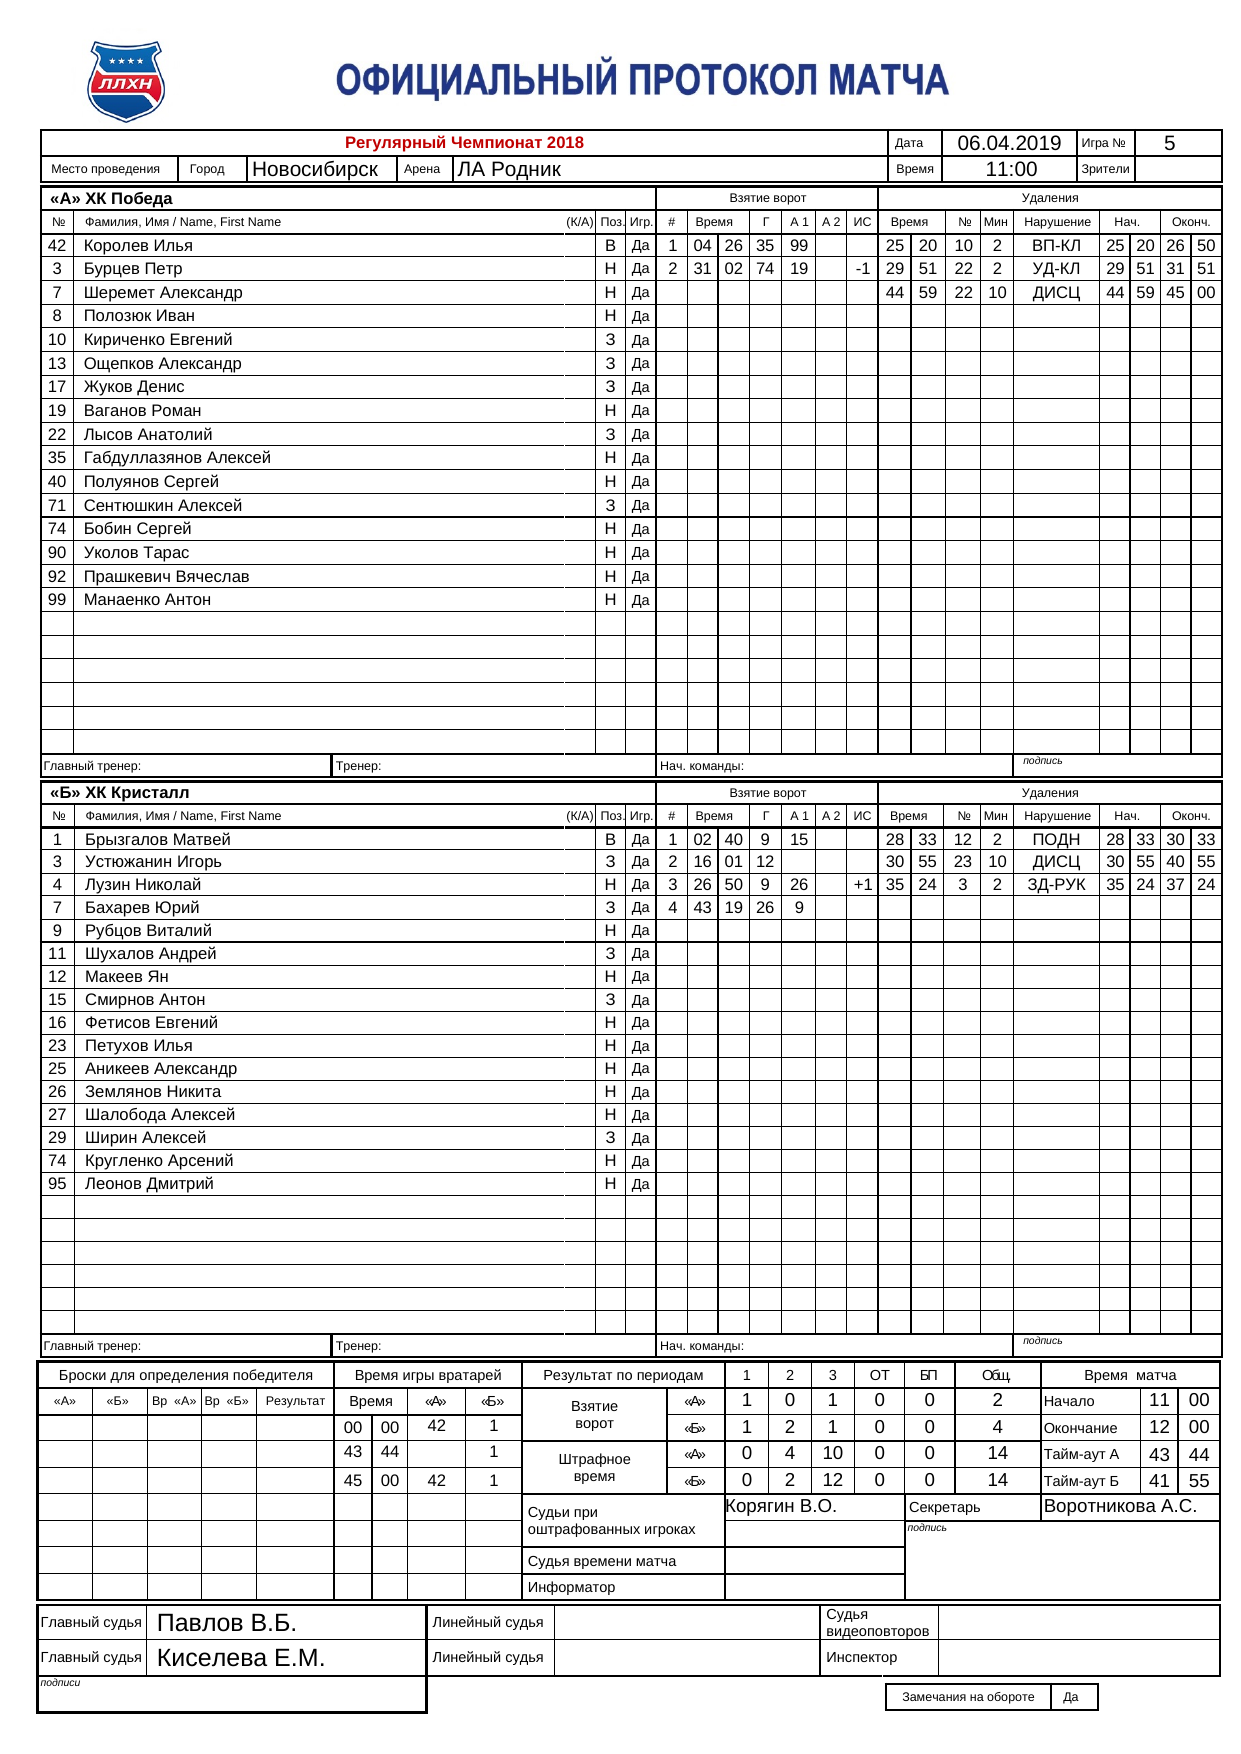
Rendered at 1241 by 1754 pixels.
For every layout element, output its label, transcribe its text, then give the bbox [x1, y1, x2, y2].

table_cell [981, 541, 1013, 564]
table_cell Да [626, 1104, 655, 1126]
table_cell [1192, 423, 1221, 445]
table_cell [1161, 659, 1190, 682]
table_cell [1192, 1127, 1221, 1149]
table_cell «А» [668, 1389, 724, 1413]
table_header «Б» ХК Кристалл [42, 783, 655, 803]
table_cell [1014, 636, 1099, 658]
table_cell Н [596, 1173, 625, 1195]
table_cell 0 [905, 1442, 954, 1467]
table_cell [257, 1521, 333, 1546]
table_cell [750, 920, 781, 941]
table_cell [1131, 1196, 1160, 1218]
table_header Броски для определения победителя [39, 1363, 333, 1387]
table_cell [688, 612, 717, 634]
table_cell [816, 235, 846, 256]
table_cell [148, 1521, 201, 1546]
table_cell [1192, 1288, 1221, 1310]
table_cell [782, 281, 815, 303]
table_cell [1131, 683, 1160, 706]
table_cell [750, 399, 781, 422]
table_cell [847, 1288, 877, 1310]
table_cell 30 [1161, 829, 1190, 849]
table_cell [879, 1104, 910, 1126]
table_cell [596, 612, 625, 634]
table_cell [42, 1219, 74, 1241]
table_cell [1100, 707, 1129, 729]
table_cell [782, 399, 815, 422]
table_cell [719, 966, 749, 987]
table_cell [946, 683, 980, 706]
table_cell Зрители [1078, 157, 1134, 181]
table_cell [719, 683, 749, 706]
table_cell [1192, 1035, 1221, 1057]
table_cell Тренер: [333, 755, 655, 776]
table_cell Да [626, 1081, 655, 1103]
table_cell [555, 1606, 819, 1639]
table_cell [847, 305, 877, 327]
table_cell [981, 1242, 1013, 1264]
table_cell [596, 707, 625, 729]
table_cell [879, 1242, 910, 1264]
table_cell [879, 920, 910, 941]
table_cell подпись [906, 1522, 1219, 1599]
table_cell [1100, 1242, 1129, 1264]
table_cell 02 [719, 257, 749, 280]
table_cell [719, 1242, 749, 1264]
table_cell [782, 850, 815, 872]
table_cell [1131, 1058, 1160, 1079]
table_cell [1131, 1150, 1160, 1172]
table_cell [688, 707, 717, 729]
table_cell [555, 1640, 819, 1675]
table_cell [816, 1035, 846, 1057]
table_cell 20 [1131, 235, 1160, 256]
table_cell [1014, 494, 1099, 516]
table_cell [1192, 1219, 1221, 1241]
table_cell 02 [688, 829, 717, 849]
table_cell Да [626, 1035, 655, 1057]
table_cell 0 [769, 1389, 811, 1413]
table_cell [1014, 1012, 1099, 1033]
table_cell [1100, 588, 1129, 611]
table_cell [816, 494, 846, 516]
table_cell [1014, 1173, 1099, 1195]
table_cell [912, 612, 945, 634]
table_cell [847, 518, 877, 540]
table_cell [816, 305, 846, 327]
table_cell [565, 494, 595, 516]
table_cell [688, 1081, 717, 1103]
table_cell [466, 1494, 521, 1520]
table_cell [565, 1104, 595, 1126]
table_cell 42 [408, 1468, 465, 1493]
table_cell 50 [719, 874, 749, 895]
table_cell [1161, 1311, 1190, 1333]
table_cell [981, 1127, 1013, 1149]
table_cell [816, 399, 846, 422]
table_cell [912, 1265, 943, 1287]
table_cell [912, 1127, 943, 1149]
table_cell [148, 1574, 201, 1599]
table_cell [750, 1104, 781, 1126]
table_cell 12 [42, 966, 74, 987]
table_cell [1014, 1035, 1099, 1057]
table_cell [782, 470, 815, 493]
table_cell [74, 683, 564, 706]
table_cell 24 [1192, 874, 1221, 895]
table_cell Н [596, 920, 625, 941]
table_cell 51 [1192, 257, 1221, 280]
table_cell [565, 612, 595, 634]
table_cell [879, 943, 910, 964]
table_cell [879, 1288, 910, 1310]
table_cell 2 [769, 1468, 811, 1493]
table_cell [879, 1173, 910, 1195]
table_header БП [905, 1363, 954, 1387]
table_cell [879, 1265, 910, 1287]
table_cell [408, 1441, 465, 1467]
table_cell [657, 1288, 687, 1310]
table_cell Манаенко Антон [74, 588, 564, 611]
table_cell [688, 1288, 717, 1310]
table_cell [596, 1242, 625, 1264]
table_cell 41 [1141, 1468, 1177, 1493]
table_cell [1131, 1265, 1160, 1287]
table_cell [565, 683, 595, 706]
table_cell 42 [42, 235, 73, 256]
table_cell Судья времени матча [523, 1548, 724, 1573]
table_cell [816, 1219, 846, 1241]
table_cell 2 [981, 235, 1013, 256]
table_cell Да [626, 989, 655, 1011]
table_cell [257, 1574, 333, 1599]
table_cell [42, 659, 73, 682]
table_cell [596, 683, 625, 706]
table_cell [750, 636, 781, 658]
table_cell [816, 588, 846, 611]
table_cell [1192, 399, 1221, 422]
table_cell [93, 1494, 147, 1520]
table_header Регулярный Чемпионат 2018 [42, 131, 887, 155]
table_cell Шеремет Александр [74, 281, 564, 303]
table_cell 35 [750, 235, 781, 256]
table_cell [946, 659, 980, 682]
table_cell 13 [42, 352, 73, 374]
table_cell 22 [946, 281, 980, 303]
table_cell [657, 1311, 687, 1333]
table_cell Кириченко Евгений [74, 328, 564, 351]
table_cell З [596, 376, 625, 398]
table_cell [565, 1127, 595, 1149]
table_cell [1192, 1173, 1221, 1195]
table_cell Да [626, 565, 655, 587]
table_cell [1131, 1127, 1160, 1149]
table_cell [719, 518, 749, 540]
table_cell 1 [466, 1416, 521, 1440]
table_cell 20 [912, 235, 945, 256]
table_cell [782, 989, 815, 1011]
table_header Взятие ворот [657, 188, 877, 209]
table_cell [912, 1104, 943, 1126]
table_cell Н [596, 518, 625, 540]
table_cell [719, 612, 749, 634]
table_cell [1131, 1012, 1160, 1033]
table_header Взятие ворот [657, 783, 877, 803]
table_cell 19 [42, 399, 73, 422]
table_cell З [596, 989, 625, 1011]
table_cell З [596, 1127, 625, 1149]
table_cell [981, 1012, 1013, 1033]
table_header Дата [889, 131, 941, 155]
table_cell 0 [905, 1415, 954, 1440]
table_cell [1014, 1242, 1099, 1264]
table_cell [657, 1265, 687, 1287]
table_cell 15 [782, 829, 815, 849]
table_cell Н [596, 1058, 625, 1079]
table_cell Нарушение [1014, 805, 1099, 826]
table_cell Время [335, 1389, 407, 1413]
table_cell [912, 989, 943, 1011]
table_cell [565, 1081, 595, 1103]
table_cell Игр. [626, 805, 655, 826]
table_cell [750, 470, 781, 493]
table_cell [688, 423, 717, 445]
table_cell 10 [946, 235, 980, 256]
table_cell [74, 730, 564, 753]
table_cell [148, 1416, 201, 1440]
table_cell 14 [956, 1442, 1040, 1467]
table_cell Полозюк Иван [74, 305, 564, 327]
table_header 1 [726, 1363, 768, 1387]
table_cell [719, 565, 749, 587]
table_cell [750, 1150, 781, 1172]
table_cell [565, 257, 595, 280]
table_cell [657, 943, 687, 964]
table_cell [75, 1196, 564, 1218]
table_cell [688, 470, 717, 493]
table_cell Нач. [1100, 211, 1160, 233]
table_cell [1192, 352, 1221, 374]
table_cell Королев Илья [74, 235, 564, 256]
table_cell [912, 470, 945, 493]
table_cell Да [626, 850, 655, 872]
table_cell [782, 1081, 815, 1103]
table_cell [42, 683, 73, 706]
table_cell [657, 659, 687, 682]
table_cell [75, 1219, 564, 1241]
table_cell [1161, 1035, 1190, 1057]
table_cell [912, 376, 945, 398]
table_cell [1014, 588, 1099, 611]
table_cell [565, 1219, 595, 1241]
table_cell [1192, 659, 1221, 682]
table_cell Да [626, 423, 655, 445]
table_cell [750, 376, 781, 398]
table_cell [1100, 494, 1129, 516]
table_cell 2 [769, 1415, 811, 1440]
table_cell [1100, 1311, 1129, 1333]
table_cell [1161, 1104, 1190, 1126]
table_cell УД-КЛ [1014, 257, 1099, 280]
table_cell [657, 470, 687, 493]
table_cell [981, 707, 1013, 729]
table_cell [688, 659, 717, 682]
table_cell [912, 1012, 943, 1033]
table_cell 01 [719, 850, 749, 872]
table_cell [981, 328, 1013, 351]
table_cell (К/А) [565, 805, 595, 826]
table_cell [39, 1547, 92, 1573]
table_cell [782, 1196, 815, 1218]
table_cell 43 [688, 896, 717, 918]
table_cell ДИСЦ [1014, 281, 1099, 303]
table_cell «А» [39, 1389, 92, 1413]
table_cell [750, 1265, 781, 1287]
table_cell № [944, 805, 980, 826]
table_cell [847, 1265, 877, 1287]
table_cell [883, 1677, 1220, 1681]
table_cell [466, 1547, 521, 1573]
table_cell 2 [981, 829, 1013, 849]
table_cell [1014, 612, 1099, 634]
table_cell Павлов В.Б. [147, 1606, 425, 1639]
table_cell Да [626, 305, 655, 327]
table_cell [565, 328, 595, 351]
table_cell «А» [408, 1389, 465, 1413]
table_cell ЗД-РУК [1014, 874, 1099, 895]
table_cell [879, 588, 910, 611]
table_cell [847, 588, 877, 611]
table_cell 11 [42, 943, 74, 964]
table_cell 74 [42, 1150, 74, 1172]
table_cell [750, 565, 781, 587]
table_cell Время [879, 211, 945, 233]
table_cell [1131, 541, 1160, 564]
table_cell [202, 1574, 256, 1599]
table_cell [1161, 1219, 1190, 1241]
table_cell 43 [335, 1441, 371, 1467]
table_cell [373, 1521, 407, 1546]
table_cell [912, 565, 945, 587]
table_cell [565, 352, 595, 374]
table_cell [816, 850, 846, 872]
table_header Время игры вратарей [335, 1363, 521, 1387]
table_cell 1 [812, 1389, 854, 1413]
table_cell Сентюшкин Алексей [74, 494, 564, 516]
table_cell [816, 659, 846, 682]
table_cell [879, 541, 910, 564]
table_cell 44 [1100, 281, 1129, 303]
table_cell [626, 730, 655, 753]
table_cell [688, 281, 717, 303]
table_header 3 [812, 1363, 854, 1387]
table_cell [565, 829, 595, 849]
table_cell [1100, 683, 1129, 706]
table_cell Да [626, 281, 655, 303]
table_cell 1 [657, 235, 687, 256]
table_cell [148, 1547, 201, 1573]
table_cell [782, 943, 815, 964]
table_cell [782, 423, 815, 445]
table_cell З [596, 943, 625, 964]
table_cell [657, 1219, 687, 1241]
table_cell [782, 328, 815, 351]
table_cell Н [596, 541, 625, 564]
table_cell [816, 989, 846, 1011]
table_cell 33 [912, 829, 943, 849]
table_cell [946, 305, 980, 327]
table_cell [565, 446, 595, 469]
table_cell [688, 636, 717, 658]
table_cell [565, 376, 595, 398]
table_cell [981, 966, 1013, 987]
table_cell [657, 683, 687, 706]
table_cell [408, 1574, 465, 1599]
table_cell [1100, 305, 1129, 327]
table_cell [688, 494, 717, 516]
table_cell [1161, 423, 1190, 445]
table_cell [1161, 518, 1190, 540]
table_cell [816, 446, 846, 469]
table_cell [944, 1012, 980, 1033]
table_cell [816, 1242, 846, 1264]
table_cell [1192, 565, 1221, 587]
table_cell [1100, 470, 1129, 493]
table_cell 8 [42, 305, 73, 327]
table_cell [1161, 730, 1190, 753]
table_cell [912, 446, 945, 469]
table_cell 9 [782, 896, 815, 918]
table_cell [657, 305, 687, 327]
table_cell [466, 1574, 521, 1599]
table_cell [565, 1173, 595, 1195]
table_cell [750, 683, 781, 706]
table_cell [688, 565, 717, 587]
table_cell [1014, 707, 1099, 729]
table_cell «Б» [93, 1389, 147, 1413]
table_cell [1100, 1081, 1129, 1103]
table_cell Да [626, 399, 655, 422]
table_cell [74, 659, 564, 682]
table_cell [879, 305, 910, 327]
table_header 5 [1136, 131, 1221, 155]
table_cell 12 [1141, 1415, 1177, 1440]
table_cell [879, 565, 910, 587]
table_header 06.04.2019 [943, 131, 1076, 155]
table_cell Да [626, 920, 655, 941]
table_cell [1100, 966, 1129, 987]
table_cell [719, 1173, 749, 1195]
table_cell [626, 612, 655, 634]
table_cell [657, 494, 687, 516]
table_cell [688, 1127, 717, 1149]
table_cell [657, 281, 687, 303]
table_cell [719, 1012, 749, 1033]
table_cell [879, 1311, 910, 1333]
table_cell [1131, 446, 1160, 469]
table_cell [688, 352, 717, 374]
table_cell [626, 1265, 655, 1287]
table_cell [657, 1104, 687, 1126]
table_cell А 1 [782, 211, 815, 233]
table_cell [688, 328, 717, 351]
table_cell [1161, 1081, 1190, 1103]
table_cell [1014, 565, 1099, 587]
table_cell 45 [1161, 281, 1190, 303]
table_cell [335, 1494, 371, 1520]
table_cell Да [626, 518, 655, 540]
table_cell [912, 1311, 943, 1333]
table_cell Н [596, 1150, 625, 1172]
table_cell [847, 423, 877, 445]
table_cell [257, 1441, 333, 1467]
table_cell [879, 1012, 910, 1033]
table_cell [565, 399, 595, 422]
table_cell [1161, 541, 1190, 564]
table_cell [1100, 1219, 1129, 1241]
table_cell [981, 1219, 1013, 1241]
table_cell [1161, 328, 1190, 351]
table_cell [1100, 518, 1129, 540]
table_cell (К/А) [565, 211, 595, 233]
table_cell [750, 446, 781, 469]
table_cell [1131, 730, 1160, 753]
table_cell [39, 1416, 92, 1440]
table_cell [944, 1196, 980, 1218]
table_cell 3 [42, 850, 74, 872]
table_cell [816, 966, 846, 987]
table_cell [148, 1468, 201, 1493]
table_cell [719, 423, 749, 445]
table_cell [944, 1173, 980, 1195]
table_cell [1192, 588, 1221, 611]
table_cell [565, 1150, 595, 1172]
table_cell [1014, 896, 1099, 918]
table_cell [912, 1196, 943, 1218]
table_cell [93, 1441, 147, 1467]
table_cell [981, 636, 1013, 658]
table_cell 99 [42, 588, 73, 611]
table_cell 99 [782, 235, 815, 256]
table_cell [75, 1311, 564, 1333]
table_cell [39, 1441, 92, 1467]
table_cell [202, 1494, 256, 1520]
table_cell [1131, 1104, 1160, 1126]
table_cell [912, 1242, 943, 1264]
table_cell 1 [466, 1468, 521, 1493]
table_cell [879, 494, 910, 516]
table_cell [565, 588, 595, 611]
table_cell [939, 1606, 1219, 1639]
table_header Замечания на обороте [887, 1685, 1050, 1709]
table_cell [1014, 1150, 1099, 1172]
table_cell [847, 399, 877, 422]
table_cell [750, 1173, 781, 1195]
table_cell 1 [466, 1441, 521, 1467]
table_cell 4 [769, 1442, 811, 1467]
table_header Общ. [956, 1363, 1040, 1387]
table_cell [657, 920, 687, 941]
table_cell [565, 896, 595, 918]
table_cell 44 [1179, 1441, 1219, 1467]
table_cell 55 [1131, 850, 1160, 872]
table_cell [782, 683, 815, 706]
table_cell [782, 1219, 815, 1241]
table_cell [912, 352, 945, 374]
table_cell [981, 989, 1013, 1011]
table_cell [565, 565, 595, 587]
table_cell Н [596, 966, 625, 987]
table_cell 40 [719, 829, 749, 849]
table_cell [879, 1081, 910, 1103]
table_cell 10 [42, 328, 73, 351]
table_cell [847, 1058, 877, 1079]
table_cell [816, 423, 846, 445]
table_cell [1014, 683, 1099, 706]
table_cell [750, 730, 781, 753]
table_cell Макеев Ян [75, 966, 564, 987]
table_cell [466, 1521, 521, 1546]
table_cell [42, 1288, 74, 1310]
table_cell [750, 966, 781, 987]
table_cell 30 [879, 850, 910, 872]
table_cell [782, 966, 815, 987]
table_cell [912, 730, 945, 753]
table_cell [1161, 305, 1190, 327]
table_cell [750, 1012, 781, 1033]
table_cell [944, 1058, 980, 1079]
table_cell [1161, 1012, 1190, 1033]
table_cell [816, 1012, 846, 1033]
table_cell [879, 328, 910, 351]
table_cell [816, 920, 846, 941]
table_cell [1192, 612, 1221, 634]
table_cell [719, 446, 749, 469]
table_cell [1099, 1682, 1220, 1711]
table_cell [1161, 376, 1190, 398]
table_cell [1014, 1311, 1099, 1333]
table_cell [1192, 989, 1221, 1011]
picture [5, 28, 1179, 129]
table_cell [1100, 423, 1129, 445]
table_cell Леонов Дмитрий [75, 1173, 564, 1195]
table_cell [879, 352, 910, 374]
table_cell [879, 470, 910, 493]
table_cell 74 [42, 518, 73, 540]
table_cell [1100, 352, 1129, 374]
table_cell [657, 707, 687, 729]
table_cell 16 [688, 850, 717, 872]
table_cell [1131, 1242, 1160, 1264]
table_cell Да [626, 896, 655, 918]
table_cell Н [596, 874, 625, 895]
table_cell ПОДН [1014, 829, 1099, 849]
table_cell Лузин Николай [75, 874, 564, 895]
table_cell 28 [1100, 829, 1129, 849]
table_cell [847, 920, 877, 941]
table_cell 26 [719, 235, 749, 256]
table_cell [565, 966, 595, 987]
table_cell [1100, 399, 1129, 422]
table_cell 29 [42, 1127, 74, 1149]
table_cell Нач. команды: [657, 755, 1012, 776]
table_cell [816, 896, 846, 918]
table_cell [1161, 989, 1190, 1011]
table_cell [981, 612, 1013, 634]
table_cell [1161, 1242, 1190, 1264]
table_cell 74 [750, 257, 781, 280]
table_cell [1100, 1150, 1129, 1172]
table_cell 44 [373, 1441, 407, 1467]
table_cell [912, 518, 945, 540]
table_cell Г [750, 805, 781, 826]
table_cell 22 [42, 423, 73, 445]
table_cell [946, 399, 980, 422]
table_cell [847, 541, 877, 564]
table_cell [981, 518, 1013, 540]
table_cell [657, 1081, 687, 1103]
table_cell [74, 612, 564, 634]
table_cell [565, 518, 595, 540]
table_cell [1192, 1196, 1221, 1218]
table_cell [879, 730, 910, 753]
table_cell [847, 850, 877, 872]
table_cell [596, 1219, 625, 1241]
table_cell [816, 1288, 846, 1310]
table_cell ИС [847, 211, 877, 233]
table_cell [565, 1196, 595, 1218]
table_cell [847, 281, 877, 303]
table_cell [565, 1058, 595, 1079]
table_cell [981, 1173, 1013, 1195]
table_cell 12 [944, 829, 980, 849]
table_cell [726, 1548, 904, 1573]
table_cell # [657, 805, 687, 826]
table_cell [782, 305, 815, 327]
table_cell [847, 966, 877, 987]
table_cell [1100, 328, 1129, 351]
table_cell [1161, 896, 1190, 918]
table_cell [1100, 1012, 1129, 1033]
table_cell 10 [812, 1442, 854, 1467]
table_cell [148, 1441, 201, 1467]
table_cell Время [879, 805, 943, 826]
table_cell 45 [335, 1468, 371, 1493]
table_cell Время [688, 211, 749, 233]
table_cell [373, 1494, 407, 1520]
table_cell [944, 1242, 980, 1264]
table_cell [565, 235, 595, 256]
table_cell [335, 1574, 371, 1599]
table_cell 0 [726, 1442, 768, 1467]
table_cell 9 [42, 920, 74, 941]
table_cell [1131, 1173, 1160, 1195]
table_cell [719, 1196, 749, 1218]
table_cell 59 [1131, 281, 1160, 303]
table_cell 24 [1131, 874, 1160, 895]
table_cell Да [626, 943, 655, 964]
table_cell Габдуллазянов Алексей [74, 446, 564, 469]
table_cell [657, 541, 687, 564]
table_cell Бурцев Петр [74, 257, 564, 280]
table_cell Ширин Алексей [75, 1127, 564, 1149]
table_cell 22 [946, 257, 980, 280]
table_cell Главный судья [39, 1640, 146, 1675]
table_cell 95 [42, 1173, 74, 1195]
table_cell [816, 541, 846, 564]
table_cell [750, 612, 781, 634]
table_cell [782, 1012, 815, 1033]
table_cell [782, 1311, 815, 1333]
table_cell [565, 281, 595, 303]
table_cell 55 [912, 850, 943, 872]
table_cell [148, 1494, 201, 1520]
table_cell [912, 399, 945, 422]
table_cell 7 [42, 281, 73, 303]
table_cell [816, 470, 846, 493]
table_cell 2 [981, 257, 1013, 280]
table_cell [946, 518, 980, 540]
table_cell 4 [42, 874, 74, 895]
table_cell Н [596, 446, 625, 469]
table_cell [1131, 565, 1160, 587]
table_cell [1100, 920, 1129, 941]
table_cell [847, 1196, 877, 1218]
table_cell [565, 1035, 595, 1057]
table_cell [847, 235, 877, 256]
table_cell [75, 1265, 564, 1287]
table_cell З [596, 423, 625, 445]
table_cell [782, 1242, 815, 1264]
table_cell Судьи при оштрафованных игроках [523, 1495, 724, 1546]
table_cell Н [596, 565, 625, 587]
table_cell Взятие ворот [523, 1389, 666, 1440]
table_cell [912, 1173, 943, 1195]
table_cell [1014, 943, 1099, 964]
table_cell 0 [726, 1468, 768, 1493]
table_cell 00 [335, 1416, 371, 1440]
table_cell [1192, 1311, 1221, 1333]
table_cell [626, 1196, 655, 1218]
table_cell [879, 683, 910, 706]
table_cell Оконч. [1161, 805, 1221, 826]
table_cell [816, 1104, 846, 1126]
table_cell [879, 636, 910, 658]
table_cell [816, 1150, 846, 1172]
table_cell [719, 920, 749, 941]
table_cell [981, 376, 1013, 398]
table_cell [719, 1311, 749, 1333]
table_cell Да [626, 1173, 655, 1195]
table_cell Да [626, 470, 655, 493]
table_cell [257, 1494, 333, 1520]
table_cell [782, 1150, 815, 1172]
table_cell [782, 494, 815, 516]
table_cell [944, 989, 980, 1011]
table_cell Петухов Илья [75, 1035, 564, 1057]
table_cell [657, 446, 687, 469]
table_cell [912, 1058, 943, 1079]
table_cell [688, 1265, 717, 1287]
table_cell [750, 518, 781, 540]
table_cell [408, 1494, 465, 1520]
table_cell [879, 399, 910, 422]
table_cell [782, 1288, 815, 1310]
table_cell [847, 896, 877, 918]
table_cell [879, 612, 910, 634]
table_cell 12 [812, 1468, 854, 1493]
table_cell [719, 1081, 749, 1103]
table_cell [1131, 943, 1160, 964]
table_cell [626, 1219, 655, 1241]
table_cell [750, 281, 781, 303]
table_cell 10 [981, 850, 1013, 872]
table_cell [1131, 896, 1160, 918]
table_cell 25 [42, 1058, 74, 1079]
table_cell 35 [42, 446, 73, 469]
table_cell [981, 730, 1013, 753]
table_cell [1192, 730, 1221, 753]
table_cell [816, 376, 846, 398]
table_cell [946, 730, 980, 753]
table_cell [912, 636, 945, 658]
table_cell [816, 730, 846, 753]
table_cell [782, 446, 815, 469]
table_cell [1161, 399, 1190, 422]
table_cell [719, 376, 749, 398]
table_cell [981, 1265, 1013, 1287]
table_cell [981, 683, 1013, 706]
table_cell [981, 1035, 1013, 1057]
table_cell [428, 1677, 882, 1711]
table_cell Время [688, 805, 749, 826]
table_cell [626, 636, 655, 658]
table_cell [912, 494, 945, 516]
table_cell [816, 829, 846, 849]
table_cell [879, 1127, 910, 1149]
table_cell Главный судья [39, 1606, 146, 1639]
table_cell [1100, 1173, 1129, 1195]
table_cell [42, 707, 73, 729]
table_cell [912, 1219, 943, 1241]
table_cell [981, 1104, 1013, 1126]
table_cell [879, 707, 910, 729]
table_cell [1014, 1196, 1099, 1218]
table_cell [879, 423, 910, 445]
table_cell [750, 541, 781, 564]
table_cell [981, 1081, 1013, 1103]
table_cell Н [596, 281, 625, 303]
table_cell «Б» [668, 1468, 724, 1493]
table_cell [1100, 1104, 1129, 1126]
table_cell [912, 1150, 943, 1172]
table_cell [657, 328, 687, 351]
table_cell [1100, 1196, 1129, 1218]
table_cell [719, 305, 749, 327]
table_cell [1192, 707, 1221, 729]
table_cell [816, 874, 846, 895]
table_cell [688, 1242, 717, 1264]
table_cell [688, 1058, 717, 1079]
table_cell [981, 565, 1013, 587]
table_cell 30 [1100, 850, 1129, 872]
table_cell [1192, 470, 1221, 493]
table_cell [626, 659, 655, 682]
table_cell 42 [408, 1416, 465, 1440]
table_cell [1161, 943, 1190, 964]
table_cell З [596, 850, 625, 872]
table_cell 2 [657, 257, 687, 280]
table_cell Поз. [596, 805, 625, 826]
table_cell [946, 541, 980, 564]
table_cell [42, 612, 73, 634]
table_cell [946, 446, 980, 469]
table_cell [912, 423, 945, 445]
table_cell Результат [257, 1389, 333, 1413]
table_cell [688, 376, 717, 398]
table_cell Судья видеоповторов [821, 1606, 938, 1639]
table_cell [782, 376, 815, 398]
table_cell [981, 494, 1013, 516]
table_cell [1100, 896, 1129, 918]
table_cell [93, 1574, 147, 1599]
table_cell 43 [1141, 1441, 1177, 1467]
table_cell [782, 1058, 815, 1079]
table_cell Да [626, 829, 655, 849]
table_cell 35 [1100, 874, 1129, 895]
table_cell [944, 1127, 980, 1149]
table_cell 44 [879, 281, 910, 303]
table_cell [944, 1311, 980, 1333]
table_cell Да [626, 1127, 655, 1149]
table_cell [657, 376, 687, 398]
table_cell [879, 446, 910, 469]
table_cell [1100, 659, 1129, 682]
table_cell [39, 1521, 92, 1546]
table_cell Прашкевич Вячеслав [74, 565, 564, 587]
table_cell [847, 829, 877, 849]
table_cell [75, 1242, 564, 1264]
table_cell Лысов Анатолий [74, 423, 564, 445]
table_cell [1192, 1242, 1221, 1264]
table_cell [1100, 989, 1129, 1011]
table_cell [688, 1012, 717, 1033]
table_cell 26 [42, 1081, 74, 1103]
table_cell [750, 1242, 781, 1264]
table_cell [816, 636, 846, 658]
table_cell [879, 1219, 910, 1241]
table_cell [847, 1219, 877, 1241]
table_cell [719, 494, 749, 516]
table_cell 55 [1192, 850, 1221, 872]
table_cell [981, 470, 1013, 493]
table_cell [657, 966, 687, 987]
table_cell 9 [750, 874, 781, 895]
table_cell [981, 943, 1013, 964]
table_cell Шухалов Андрей [75, 943, 564, 964]
table_cell [726, 1521, 904, 1546]
table_cell [1161, 612, 1190, 634]
table_cell [944, 896, 980, 918]
table_cell [565, 423, 595, 445]
table_cell Штрафное время [523, 1442, 666, 1493]
table_cell 7 [42, 896, 74, 918]
table_cell [657, 399, 687, 422]
table_cell [1131, 612, 1160, 634]
table_cell [1014, 376, 1099, 398]
table_cell [1131, 1219, 1160, 1241]
table_cell [847, 1173, 877, 1195]
table_cell [782, 612, 815, 634]
table_cell [946, 588, 980, 611]
table_cell [981, 423, 1013, 445]
table_cell [750, 352, 781, 374]
table_cell [879, 518, 910, 540]
table_cell Да [626, 376, 655, 398]
table_cell [1161, 1127, 1190, 1149]
table_cell [657, 730, 687, 753]
table_cell [782, 565, 815, 587]
table_cell [847, 1150, 877, 1172]
table_cell [626, 1311, 655, 1333]
table_cell [719, 1150, 749, 1172]
table_cell [750, 943, 781, 964]
table_cell Поз. [596, 211, 625, 233]
table_cell [750, 1058, 781, 1079]
table_cell 31 [688, 257, 717, 280]
table_cell [1192, 943, 1221, 964]
table_cell [944, 1288, 980, 1310]
table_cell Оконч. [1161, 211, 1221, 233]
table_cell [1131, 399, 1160, 422]
table_cell Да [626, 494, 655, 516]
table_cell [657, 1150, 687, 1172]
table_cell [1014, 730, 1099, 753]
table_cell [1161, 1150, 1190, 1172]
table_cell [1014, 1288, 1099, 1310]
table_cell [1161, 1173, 1190, 1195]
table_cell Бахарев Юрий [75, 896, 564, 918]
table_cell 00 [1192, 281, 1221, 303]
table_cell [688, 989, 717, 1011]
table_cell [1192, 305, 1221, 327]
table_cell [912, 707, 945, 729]
table_cell 00 [373, 1416, 407, 1440]
table_cell [1192, 1104, 1221, 1126]
table_cell [565, 541, 595, 564]
table_cell [565, 730, 595, 753]
table_cell [657, 565, 687, 587]
table_cell [1014, 1104, 1099, 1126]
table_cell подписи [39, 1677, 425, 1711]
table_cell [1131, 920, 1160, 941]
table_cell Аникеев Александр [75, 1058, 564, 1079]
table_cell [944, 1104, 980, 1126]
table_cell [1014, 920, 1099, 941]
table_cell 40 [1161, 850, 1190, 872]
table_cell [1131, 966, 1160, 987]
table_cell № [42, 805, 74, 826]
table_cell [750, 588, 781, 611]
table_cell [719, 707, 749, 729]
table_cell [1131, 376, 1160, 398]
table_cell подпись [1014, 1335, 1221, 1356]
table_cell [719, 1104, 749, 1126]
table_cell [688, 518, 717, 540]
table_cell [816, 943, 846, 964]
table_cell [1192, 1150, 1221, 1172]
table_cell [657, 1012, 687, 1033]
table_cell [847, 446, 877, 469]
table_cell З [596, 352, 625, 374]
table_cell [1131, 989, 1160, 1011]
table_cell [93, 1521, 147, 1546]
table_cell [719, 328, 749, 351]
table_cell [74, 636, 564, 658]
table_cell Тайм-аут А [1042, 1441, 1140, 1467]
table_cell Новосибирск [248, 157, 396, 181]
table_cell 14 [956, 1468, 1040, 1493]
table_cell [596, 1288, 625, 1310]
table_cell [1131, 423, 1160, 445]
table_cell [688, 1219, 717, 1241]
table_cell [719, 470, 749, 493]
table_cell [1014, 470, 1099, 493]
table_cell [879, 659, 910, 682]
table_cell [912, 305, 945, 327]
table_cell [202, 1547, 256, 1573]
table_cell [912, 943, 943, 964]
table_cell [847, 730, 877, 753]
table_cell [719, 1219, 749, 1241]
table_cell [1131, 328, 1160, 351]
table_cell 51 [912, 257, 945, 280]
table_cell [1161, 1288, 1190, 1310]
table_cell [912, 1288, 943, 1310]
table_cell 04 [688, 235, 717, 256]
table_cell Н [596, 588, 625, 611]
table_cell 28 [879, 829, 910, 849]
table_cell [257, 1547, 333, 1573]
table_cell [847, 1081, 877, 1103]
table_cell [565, 1311, 595, 1333]
table_cell 92 [42, 565, 73, 587]
table_cell [1014, 1127, 1099, 1149]
table_cell -1 [847, 257, 877, 280]
table_cell [1100, 636, 1129, 658]
table_cell 17 [42, 376, 73, 398]
table_cell 9 [750, 829, 781, 849]
table_cell Н [596, 399, 625, 422]
table_cell 3 [42, 257, 73, 280]
table_cell Землянов Никита [75, 1081, 564, 1103]
table_cell Кругленко Арсений [75, 1150, 564, 1172]
table_cell [1192, 376, 1221, 398]
table_cell Место проведения [42, 157, 177, 181]
table_cell [944, 1219, 980, 1241]
table_cell [847, 470, 877, 493]
table_cell [1131, 470, 1160, 493]
table_cell [944, 1081, 980, 1103]
table_cell [202, 1468, 256, 1493]
table_cell [719, 281, 749, 303]
table_cell [565, 1265, 595, 1287]
table_cell 0 [855, 1468, 904, 1493]
table_cell Нач. [1100, 805, 1160, 826]
table_cell [981, 920, 1013, 941]
table_cell [335, 1547, 371, 1573]
table_cell [946, 636, 980, 658]
table_cell [944, 966, 980, 987]
table_cell [1014, 446, 1099, 469]
table_cell [944, 1265, 980, 1287]
table_cell [1161, 1196, 1190, 1218]
table_cell [912, 1035, 943, 1057]
table_cell [1192, 920, 1221, 941]
table_cell 19 [719, 896, 749, 918]
table_cell [944, 943, 980, 964]
table_cell 2 [981, 874, 1013, 895]
table_cell Главный тренер: [42, 755, 330, 776]
table_cell Корягин В.О. [726, 1495, 904, 1520]
table_cell [879, 1150, 910, 1172]
table_cell [202, 1441, 256, 1467]
table_cell [93, 1547, 147, 1573]
table_cell 19 [782, 257, 815, 280]
table_cell [408, 1547, 465, 1573]
table_cell Киселева Е.М. [147, 1640, 425, 1675]
table_cell [626, 1288, 655, 1310]
table_cell [1014, 541, 1099, 564]
table_cell [1014, 423, 1099, 445]
table_cell [688, 966, 717, 987]
table_cell ВП-КЛ [1014, 235, 1099, 256]
table_cell [1014, 1219, 1099, 1241]
table_cell [1161, 565, 1190, 587]
table_cell Ваганов Роман [74, 399, 564, 422]
table_cell [688, 920, 717, 941]
table_cell [719, 541, 749, 564]
table_cell [750, 659, 781, 682]
table_cell Да [626, 966, 655, 987]
table_cell [1161, 1058, 1190, 1079]
table_cell 59 [912, 281, 945, 303]
table_cell [782, 1127, 815, 1149]
table_cell [1100, 943, 1129, 964]
table_cell Тренер: [333, 1335, 655, 1356]
table_cell [565, 989, 595, 1011]
table_cell [750, 328, 781, 351]
table_cell Да [626, 1012, 655, 1033]
table_cell Жуков Денис [74, 376, 564, 398]
table_cell [816, 1127, 846, 1149]
table_cell [981, 1196, 1013, 1218]
table_cell № [42, 211, 73, 233]
table_cell [1161, 494, 1190, 516]
table_cell [750, 1311, 781, 1333]
table_cell В [596, 235, 625, 256]
table_cell [565, 943, 595, 964]
table_cell [657, 352, 687, 374]
table_cell [879, 376, 910, 398]
table_cell [847, 376, 877, 398]
table_cell [74, 707, 564, 729]
table_cell [782, 1035, 815, 1057]
table_cell [816, 328, 846, 351]
table_cell [719, 588, 749, 611]
table_cell [782, 352, 815, 374]
table_cell [1100, 446, 1129, 469]
table_cell [1131, 494, 1160, 516]
table_cell Да [626, 1058, 655, 1079]
table_cell [847, 328, 877, 351]
table_cell [847, 1104, 877, 1126]
table_cell [42, 1196, 74, 1218]
table_cell 1 [726, 1415, 768, 1440]
table_cell 3 [944, 874, 980, 895]
table_cell Город [179, 157, 246, 181]
table_cell 1 [726, 1389, 768, 1413]
table_cell [750, 1219, 781, 1241]
table_cell [782, 1104, 815, 1126]
table_cell [750, 423, 781, 445]
table_cell Арена [398, 157, 452, 181]
table_cell А 1 [782, 805, 815, 826]
table_cell [1192, 541, 1221, 564]
table_header Игра № [1078, 131, 1134, 155]
table_cell [93, 1416, 147, 1440]
table_cell Да [626, 588, 655, 611]
table_cell [782, 541, 815, 564]
table_header «А» ХК Победа [42, 188, 655, 209]
table_cell [657, 1196, 687, 1218]
table_cell [565, 1288, 595, 1310]
table_cell [719, 636, 749, 658]
table_cell [816, 1265, 846, 1287]
table_cell [1131, 518, 1160, 540]
table_cell 26 [782, 874, 815, 895]
table_cell 16 [42, 1012, 74, 1033]
table_cell [688, 943, 717, 964]
table_cell [657, 1058, 687, 1079]
table_cell [688, 305, 717, 327]
table_cell [981, 305, 1013, 327]
table_cell 33 [1192, 829, 1221, 849]
table_cell [912, 328, 945, 351]
table_cell [981, 352, 1013, 374]
table_cell 26 [750, 896, 781, 918]
table_cell [688, 1104, 717, 1126]
table_cell Секретарь [906, 1495, 1040, 1520]
table_cell [39, 1574, 92, 1599]
table_cell [1131, 1081, 1160, 1103]
table_cell 10 [981, 281, 1013, 303]
table_cell [42, 1311, 74, 1333]
table_cell [39, 1494, 92, 1520]
table_cell [912, 588, 945, 611]
table_cell Устюжанин Игорь [75, 850, 564, 872]
table_cell Н [596, 305, 625, 327]
table_cell 37 [1161, 874, 1190, 895]
table_cell Мин [981, 211, 1013, 233]
table_cell [688, 1196, 717, 1218]
table_cell Да [626, 352, 655, 374]
table_cell Воротникова А.С. [1042, 1495, 1219, 1520]
table_cell ДИСЦ [1014, 850, 1099, 872]
table_cell [1192, 1012, 1221, 1033]
table_cell [688, 1173, 717, 1195]
table_cell [847, 943, 877, 964]
table_cell [202, 1416, 256, 1440]
table_cell [1131, 305, 1160, 327]
table_cell [946, 565, 980, 587]
table_cell [657, 1127, 687, 1149]
table_header Да [1052, 1685, 1097, 1709]
table_cell З [596, 328, 625, 351]
table_cell [1192, 328, 1221, 351]
table_cell [565, 636, 595, 658]
table_cell Ощепков Александр [74, 352, 564, 374]
table_cell [981, 896, 1013, 918]
table_cell 27 [42, 1104, 74, 1126]
table_cell Инспектор [821, 1640, 938, 1675]
table_cell [879, 1035, 910, 1057]
table_cell 1 [42, 829, 74, 849]
table_cell [565, 850, 595, 872]
table_cell Да [626, 257, 655, 280]
table_cell [879, 896, 910, 918]
table_cell [750, 989, 781, 1011]
table_cell [42, 1265, 74, 1287]
table_cell [1100, 541, 1129, 564]
table_cell [981, 1311, 1013, 1333]
table_cell [944, 1150, 980, 1172]
table_cell А 2 [816, 211, 846, 233]
table_cell [42, 636, 73, 658]
table_cell [816, 1081, 846, 1103]
table_cell [719, 1265, 749, 1287]
table_cell [1131, 352, 1160, 374]
table_cell [1014, 966, 1099, 987]
table_cell [1161, 683, 1190, 706]
table_cell [565, 1012, 595, 1033]
table_cell [657, 1173, 687, 1195]
table_cell [1100, 1127, 1129, 1149]
table_cell Тайм-аут Б [1042, 1468, 1140, 1493]
table_cell [981, 588, 1013, 611]
table_cell [688, 399, 717, 422]
table_cell [596, 636, 625, 658]
table_cell Мин [981, 805, 1013, 826]
table_cell 71 [42, 494, 73, 516]
table_cell [42, 1242, 74, 1264]
table_cell [1192, 1058, 1221, 1079]
table_cell [847, 352, 877, 374]
table_cell [782, 518, 815, 540]
table_cell [565, 874, 595, 895]
table_cell [981, 1058, 1013, 1079]
table_cell [657, 423, 687, 445]
table_cell [657, 1242, 687, 1264]
table_cell [1192, 446, 1221, 469]
table_cell [373, 1547, 407, 1573]
table_cell 29 [879, 257, 910, 280]
table_cell [816, 1311, 846, 1333]
table_cell Уколов Тарас [74, 541, 564, 564]
table_cell [946, 470, 980, 493]
table_cell [719, 989, 749, 1011]
table_cell [657, 636, 687, 658]
table_cell [565, 707, 595, 729]
table_cell [1100, 565, 1129, 587]
table_cell 24 [912, 874, 943, 895]
table_cell [816, 612, 846, 634]
table_cell [335, 1521, 371, 1546]
table_cell [688, 730, 717, 753]
table_cell [981, 446, 1013, 469]
table_cell [847, 1311, 877, 1333]
table_cell [1014, 1081, 1099, 1103]
table_cell [626, 683, 655, 706]
table_cell [202, 1521, 256, 1546]
table_cell [1100, 1058, 1129, 1079]
table_cell [750, 1196, 781, 1218]
table_cell 12 [750, 850, 781, 872]
table_cell [1014, 399, 1099, 422]
table_cell [912, 541, 945, 564]
table_header ОТ [855, 1363, 904, 1387]
table_cell [719, 1035, 749, 1057]
table_cell [946, 494, 980, 516]
table_cell [1161, 352, 1190, 374]
table_cell [912, 966, 943, 987]
table_cell [93, 1468, 147, 1493]
table_cell [719, 730, 749, 753]
table_cell Игр. [626, 211, 655, 233]
table_cell 1 [657, 829, 687, 849]
table_cell [1192, 494, 1221, 516]
table_cell Н [596, 1012, 625, 1033]
table_cell 00 [373, 1468, 407, 1493]
table_cell Да [626, 446, 655, 469]
table_cell [565, 1242, 595, 1264]
table_cell З [596, 896, 625, 918]
table_cell [782, 707, 815, 729]
table_cell [879, 1058, 910, 1079]
table_cell Нарушение [1014, 211, 1099, 233]
table_cell [1014, 1265, 1099, 1287]
table_cell [879, 966, 910, 987]
table_cell [816, 281, 846, 303]
table_cell [847, 494, 877, 516]
table_cell [1161, 1265, 1190, 1287]
table_cell [1161, 446, 1190, 469]
table_cell 31 [1161, 257, 1190, 280]
table_cell [1192, 683, 1221, 706]
table_cell Рубцов Виталий [75, 920, 564, 941]
table_cell [816, 707, 846, 729]
table_cell Шалобода Алексей [75, 1104, 564, 1126]
table_cell [1100, 376, 1129, 398]
table_cell [912, 896, 943, 918]
table_cell Фамилия, Имя / Name, First Name [75, 805, 565, 826]
table_cell [1161, 636, 1190, 658]
table_cell [816, 565, 846, 587]
table_cell [657, 588, 687, 611]
table_cell [847, 636, 877, 658]
table_cell З [596, 494, 625, 516]
table_cell [1192, 518, 1221, 540]
table_cell В [596, 829, 625, 849]
table_cell [944, 1035, 980, 1057]
table_cell [1192, 896, 1221, 918]
table_cell А 2 [816, 805, 846, 826]
table_cell [847, 612, 877, 634]
table_cell 23 [42, 1035, 74, 1057]
table_cell [816, 1196, 846, 1218]
table_cell [750, 494, 781, 516]
table_cell [1131, 1288, 1160, 1310]
table_cell 1 [812, 1415, 854, 1440]
table_cell [565, 305, 595, 327]
table_cell [1131, 1311, 1160, 1333]
table_cell ЛА Родник [454, 157, 887, 181]
table_cell Бобин Сергей [74, 518, 564, 540]
table_cell [1014, 1058, 1099, 1079]
table_cell [946, 352, 980, 374]
table_cell [912, 683, 945, 706]
table_cell [257, 1468, 333, 1493]
table_cell [626, 1242, 655, 1264]
table_cell [782, 730, 815, 753]
table_cell Н [596, 1104, 625, 1126]
table_cell [719, 399, 749, 422]
table_cell [596, 730, 625, 753]
table_cell Время [889, 157, 941, 181]
table_cell [719, 352, 749, 374]
table_header Время матча [1042, 1363, 1219, 1387]
table_cell [782, 659, 815, 682]
table_cell 25 [1100, 235, 1129, 256]
table_cell [1192, 1081, 1221, 1103]
table_cell 90 [42, 541, 73, 564]
table_cell [719, 1058, 749, 1079]
table_cell Н [596, 1081, 625, 1103]
table_cell [408, 1521, 465, 1546]
table_cell [1161, 707, 1190, 729]
table_cell [688, 1035, 717, 1057]
table_cell [596, 1265, 625, 1287]
table_cell «Б» [668, 1415, 724, 1440]
table_cell 26 [688, 874, 717, 895]
table_cell [688, 1150, 717, 1172]
table_cell 0 [855, 1415, 904, 1440]
table_cell 33 [1131, 829, 1160, 849]
table_cell [946, 612, 980, 634]
table_cell [39, 1468, 92, 1493]
table_cell [596, 1311, 625, 1333]
table_cell [1131, 707, 1160, 729]
table_cell [1131, 636, 1160, 658]
table_cell Линейный судья [428, 1640, 554, 1675]
table_cell ИС [847, 805, 877, 826]
table_cell [847, 659, 877, 682]
table_cell [750, 1127, 781, 1149]
table_cell [1100, 612, 1129, 634]
table_cell [657, 518, 687, 540]
table_cell [939, 1640, 1219, 1675]
table_header Результат по периодам [523, 1363, 724, 1387]
table_cell подпись [1014, 755, 1221, 776]
table_cell [1100, 730, 1129, 753]
table_cell 55 [1179, 1468, 1219, 1493]
table_cell Полуянов Сергей [74, 470, 564, 493]
table_cell 15 [42, 989, 74, 1011]
table_cell Смирнов Антон [75, 989, 564, 1011]
table_cell Н [596, 1035, 625, 1057]
table_cell 2 [657, 850, 687, 872]
table_cell [981, 399, 1013, 422]
table_cell [1161, 588, 1190, 611]
table_cell Вр «А» [148, 1389, 201, 1413]
table_cell [816, 352, 846, 374]
table_cell [816, 1173, 846, 1195]
table_cell [750, 1035, 781, 1057]
table_cell [816, 518, 846, 540]
table_cell [565, 470, 595, 493]
table_cell Фамилия, Имя / Name, First Name [74, 211, 565, 233]
table_cell [981, 1288, 1013, 1310]
table_cell [596, 659, 625, 682]
table_cell [782, 1265, 815, 1287]
table_cell [688, 1311, 717, 1333]
table_cell 25 [879, 235, 910, 256]
table_cell Да [626, 235, 655, 256]
table_cell 35 [879, 874, 910, 895]
table_cell [847, 707, 877, 729]
table_cell Окончание [1042, 1415, 1140, 1440]
table_cell [816, 683, 846, 706]
table_cell [1161, 470, 1190, 493]
table_cell [688, 683, 717, 706]
table_cell 0 [855, 1442, 904, 1467]
table_cell 51 [1131, 257, 1160, 280]
table_cell 50 [1192, 235, 1221, 256]
table_cell Фетисов Евгений [75, 1012, 564, 1033]
table_cell [688, 446, 717, 469]
table_cell # [657, 211, 687, 233]
table_cell [912, 659, 945, 682]
table_cell 29 [1100, 257, 1129, 280]
table_cell +1 [847, 874, 877, 895]
table_cell Да [626, 874, 655, 895]
table_cell 0 [905, 1468, 954, 1493]
table_cell [1014, 659, 1099, 682]
table_cell 0 [905, 1389, 954, 1413]
table_cell [1136, 157, 1221, 181]
table_cell [1014, 352, 1099, 374]
table_cell [782, 636, 815, 658]
table_cell № [946, 211, 980, 233]
table_cell [1161, 920, 1190, 941]
table_cell [719, 659, 749, 682]
table_cell [688, 588, 717, 611]
table_cell Да [626, 541, 655, 564]
table_cell [565, 920, 595, 941]
table_cell [1131, 1035, 1160, 1057]
table_header Удаления [879, 783, 1221, 803]
table_cell [1192, 1265, 1221, 1287]
table_cell [847, 1242, 877, 1264]
table_cell Да [626, 1150, 655, 1172]
table_cell Брызгалов Матвей [75, 829, 564, 849]
table_cell Начало [1042, 1389, 1140, 1413]
table_cell Н [596, 470, 625, 493]
table_cell [1131, 588, 1160, 611]
table_cell [782, 920, 815, 941]
table_cell [946, 376, 980, 398]
table_cell [981, 1150, 1013, 1172]
table_cell [75, 1288, 564, 1310]
table_cell [847, 989, 877, 1011]
table_cell [816, 1058, 846, 1079]
table_cell [1014, 518, 1099, 540]
table_cell [847, 1127, 877, 1149]
table_cell [688, 541, 717, 564]
table_cell [750, 305, 781, 327]
table_cell [373, 1574, 407, 1599]
table_cell [1131, 659, 1160, 682]
table_cell [1014, 328, 1099, 351]
table_header Удаления [879, 188, 1221, 209]
table_cell [1192, 966, 1221, 987]
table_cell «Б » [466, 1389, 521, 1413]
table_cell [726, 1575, 904, 1599]
table_cell [1014, 305, 1099, 327]
table_cell Н [596, 257, 625, 280]
table_cell [782, 588, 815, 611]
table_cell [879, 1196, 910, 1218]
table_cell [42, 730, 73, 753]
table_cell [750, 1288, 781, 1310]
table_cell Да [626, 328, 655, 351]
table_cell [847, 1012, 877, 1033]
table_cell [946, 707, 980, 729]
table_cell 0 [855, 1389, 904, 1413]
table_cell Вр «Б» [202, 1389, 256, 1413]
table_cell [816, 257, 846, 280]
table_cell 26 [1161, 235, 1190, 256]
table_cell [719, 943, 749, 964]
table_cell 23 [944, 850, 980, 872]
table_cell 3 [657, 874, 687, 895]
table_cell [626, 707, 655, 729]
table_cell Нач. команды: [657, 1335, 1012, 1356]
table_cell Линейный судья [428, 1606, 554, 1639]
table_cell [912, 1081, 943, 1103]
table_cell [1161, 966, 1190, 987]
table_cell 2 [956, 1389, 1040, 1413]
table_cell Главный тренер: [42, 1335, 330, 1356]
table_cell [1100, 1035, 1129, 1057]
table_cell 4 [657, 896, 687, 918]
table_cell [657, 989, 687, 1011]
table_cell 4 [956, 1415, 1040, 1440]
table_cell 40 [42, 470, 73, 493]
table_cell [1100, 1265, 1129, 1287]
table_cell «А» [668, 1442, 724, 1467]
table_cell [750, 707, 781, 729]
table_cell [719, 1127, 749, 1149]
table_cell [944, 920, 980, 941]
table_cell [750, 1081, 781, 1103]
table_cell [847, 565, 877, 587]
table_cell [1014, 989, 1099, 1011]
table_cell Информатор [523, 1575, 724, 1599]
table_cell [782, 1173, 815, 1195]
table_cell [657, 612, 687, 634]
table_header 2 [769, 1363, 811, 1387]
table_cell [847, 683, 877, 706]
table_cell [1192, 636, 1221, 658]
table_cell [946, 423, 980, 445]
table_cell [719, 1288, 749, 1310]
table_cell [946, 328, 980, 351]
table_cell [596, 1196, 625, 1218]
table_cell 00 [1179, 1389, 1219, 1413]
table_cell [847, 1035, 877, 1057]
table_cell [1100, 1288, 1129, 1310]
table_cell [879, 989, 910, 1011]
table_cell 11:00 [943, 157, 1076, 181]
table_cell 11 [1141, 1389, 1177, 1413]
table_cell [257, 1416, 333, 1440]
table_cell [657, 1035, 687, 1057]
table_cell [981, 659, 1013, 682]
table_cell [912, 920, 943, 941]
table_cell [565, 659, 595, 682]
table_cell 00 [1179, 1415, 1219, 1440]
table_cell Г [750, 211, 781, 233]
